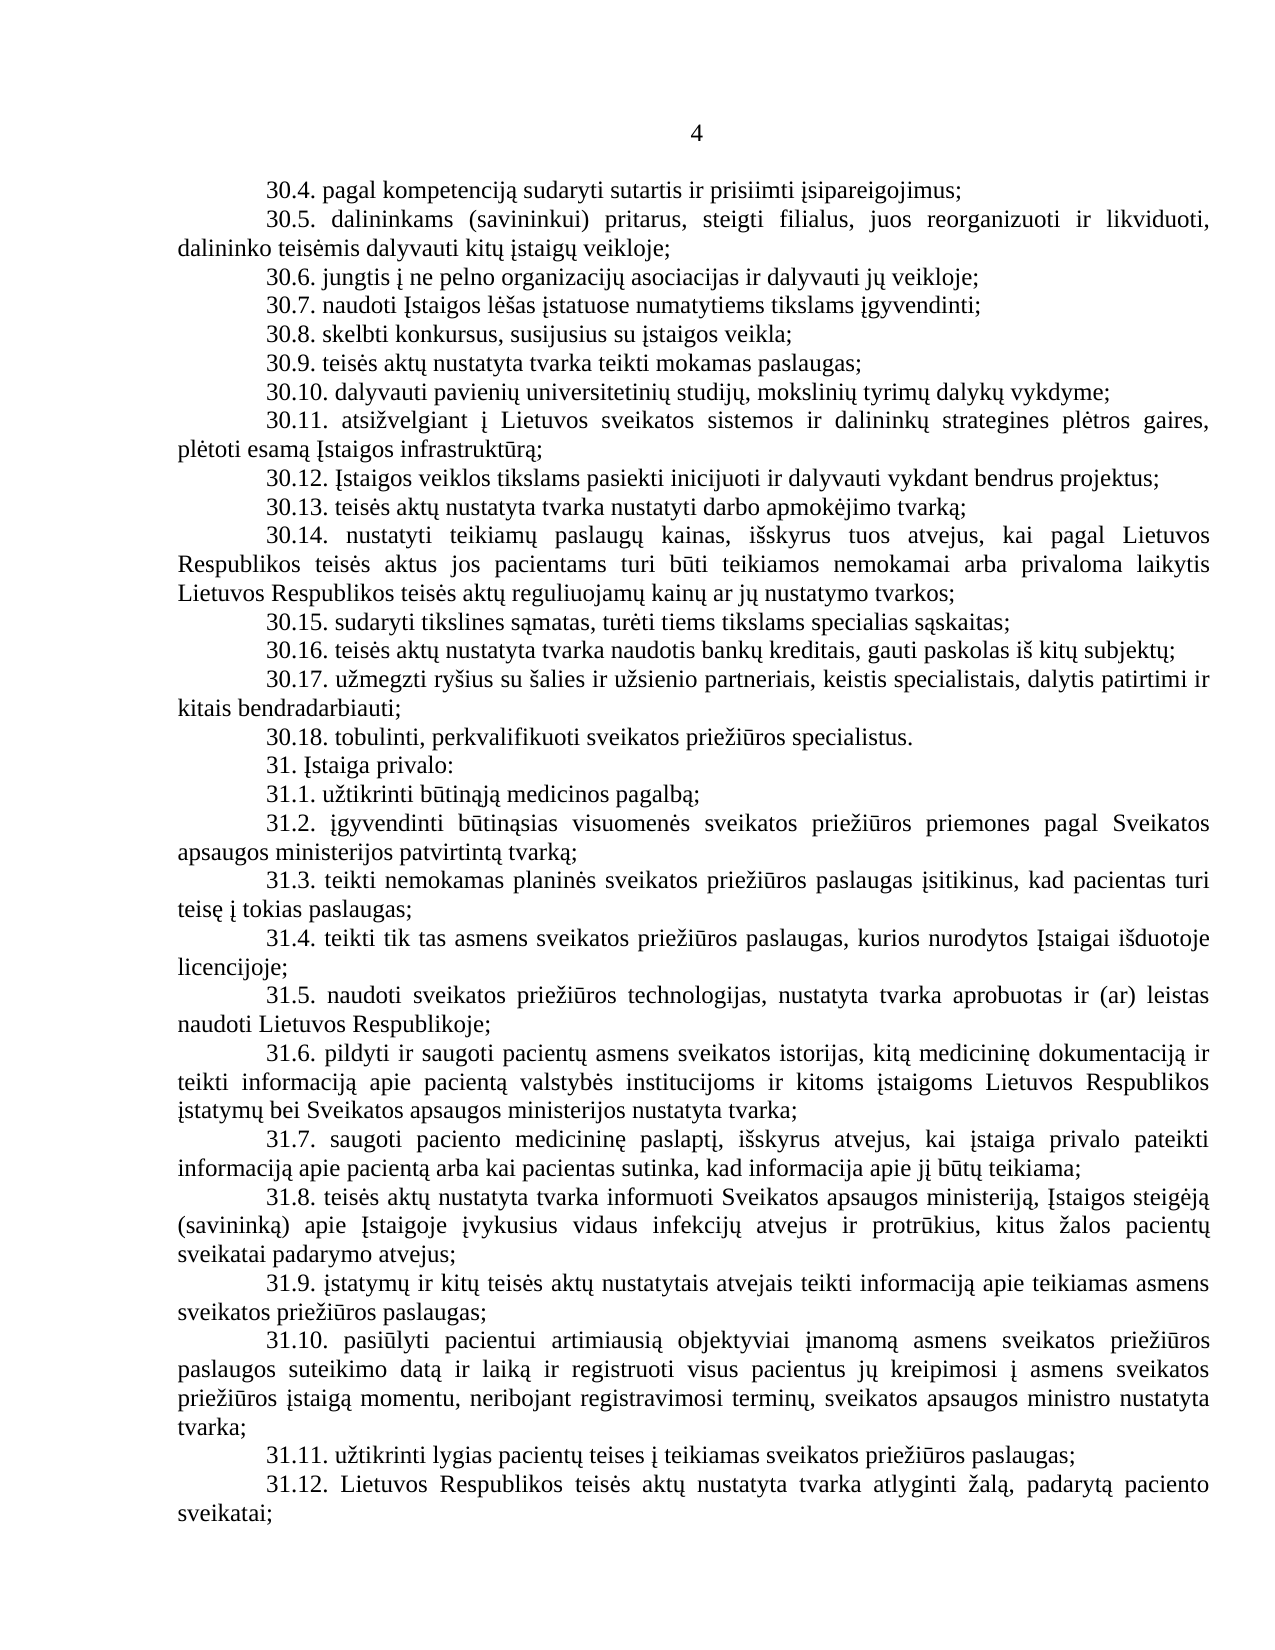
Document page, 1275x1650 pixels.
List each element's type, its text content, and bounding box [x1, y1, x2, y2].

text 30.17. užmegzti ryšius su šalies ir užsienio partneriais, keistis specialistais, dalytis patirtimi ir kitais bendradarbiauti; [177, 664, 1211, 722]
text 30.18. tobulinti, perkvalifikuoti sveikatos priežiūros specialistus. [177, 722, 1211, 751]
text 31. Įstaiga privalo: [177, 751, 1211, 779]
text 31.8. teisės aktų nustatyta tvarka informuoti Sveikatos apsaugos ministeriją, Įstaigos steigėją (savininką) apie Įstaigoje įvykusius vidaus infekcijų atvejus ir protrūkius, kitus žalos pacientų sveikatai padarymo atvejus; [177, 1182, 1211, 1268]
text 31.2. įgyvendinti būtinąsias visuomenės sveikatos priežiūros priemones pagal Sveikatos apsaugos ministerijos patvirtintą tvarką; [177, 808, 1211, 866]
text 31.1. užtikrinti būtinąją medicinos pagalbą; [177, 779, 1211, 808]
text 30.7. naudoti Įstaigos lėšas įstatuose numatytiems tikslams įgyvendinti; [177, 291, 1211, 319]
text 30.15. sudaryti tikslines sąmatas, turėti tiems tikslams specialias sąskaitas; [177, 607, 1211, 636]
text 30.14. nustatyti teikiamų paslaugų kainas, išskyrus tuos atvejus, kai pagal Lietuvos Respublikos teisės aktus jos pacientams turi būti teikiamos nemokamai arba privaloma laikytis Lietuvos Respublikos teisės aktų reguliuojamų kainų ar jų nustatymo tvarkos; [177, 521, 1211, 607]
text 30.4. pagal kompetenciją sudaryti sutartis ir prisiimti įsipareigojimus; [177, 176, 1211, 204]
text 31.6. pildyti ir saugoti pacientų asmens sveikatos istorijas, kitą medicininę dokumentaciją ir teikti informaciją apie pacientą valstybės institucijoms ir kitoms įstaigoms Lietuvos Respublikos įstatymų bei Sveikatos apsaugos ministerijos nustatyta tvarka; [177, 1038, 1211, 1124]
text 30.13. teisės aktų nustatyta tvarka nustatyti darbo apmokėjimo tvarką; [177, 492, 1211, 521]
text 31.10. pasiūlyti pacientui artimiausią objektyviai įmanomą asmens sveikatos priežiūros paslaugos suteikimo datą ir laiką ir registruoti visus pacientus jų kreipimosi į asmens sveikatos priežiūros įstaigą momentu, neribojant registravimosi terminų, sveikatos apsaugos ministro nustatyta tvarka; [177, 1326, 1211, 1441]
text 31.7. saugoti paciento medicininę paslaptį, išskyrus atvejus, kai įstaiga privalo pateikti informaciją apie pacientą arba kai pacientas sutinka, kad informacija apie jį būtų teikiama; [177, 1124, 1211, 1182]
text 31.11. užtikrinti lygias pacientų teises į teikiamas sveikatos priežiūros paslaugas; [177, 1441, 1211, 1469]
text 30.9. teisės aktų nustatyta tvarka teikti mokamas paslaugas; [177, 348, 1211, 377]
text 30.10. dalyvauti pavienių universitetinių studijų, mokslinių tyrimų dalykų vykdyme; [177, 377, 1211, 406]
text 31.3. teikti nemokamas planinės sveikatos priežiūros paslaugas įsitikinus, kad pacientas turi teisę į tokias paslaugas; [177, 866, 1211, 923]
text 30.16. teisės aktų nustatyta tvarka naudotis bankų kreditais, gauti paskolas iš kitų subjektų; [177, 636, 1211, 664]
text 31.5. naudoti sveikatos priežiūros technologijas, nustatyta tvarka aprobuotas ir (ar) leistas naudoti Lietuvos Respublikoje; [177, 981, 1211, 1038]
text 30.6. jungtis į ne pelno organizacijų asociacijas ir dalyvauti jų veikloje; [177, 262, 1211, 291]
text 30.8. skelbti konkursus, susijusius su įstaigos veikla; [177, 319, 1211, 348]
text 31.4. teikti tik tas asmens sveikatos priežiūros paslaugas, kurios nurodytos Įstaigai išduotoje licencijoje; [177, 923, 1211, 981]
text 30.5. dalininkams (savininkui) pritarus, steigti filialus, juos reorganizuoti ir likviduoti, dalininko teisėmis dalyvauti kitų įstaigų veikloje; [177, 204, 1211, 262]
text 31.12. Lietuvos Respublikos teisės aktų nustatyta tvarka atlyginti žalą, padarytą paciento sveikatai; [177, 1469, 1211, 1527]
text 31.9. įstatymų ir kitų teisės aktų nustatytais atvejais teikti informaciją apie teikiamas asmens sveikatos priežiūros paslaugas; [177, 1268, 1211, 1326]
text 30.11. atsižvelgiant į Lietuvos sveikatos sistemos ir dalininkų strategines plėtros gaires, plėtoti esamą Įstaigos infrastruktūrą; [177, 406, 1211, 463]
text 30.12. Įstaigos veiklos tikslams pasiekti inicijuoti ir dalyvauti vykdant bendrus projektus; [177, 463, 1211, 492]
